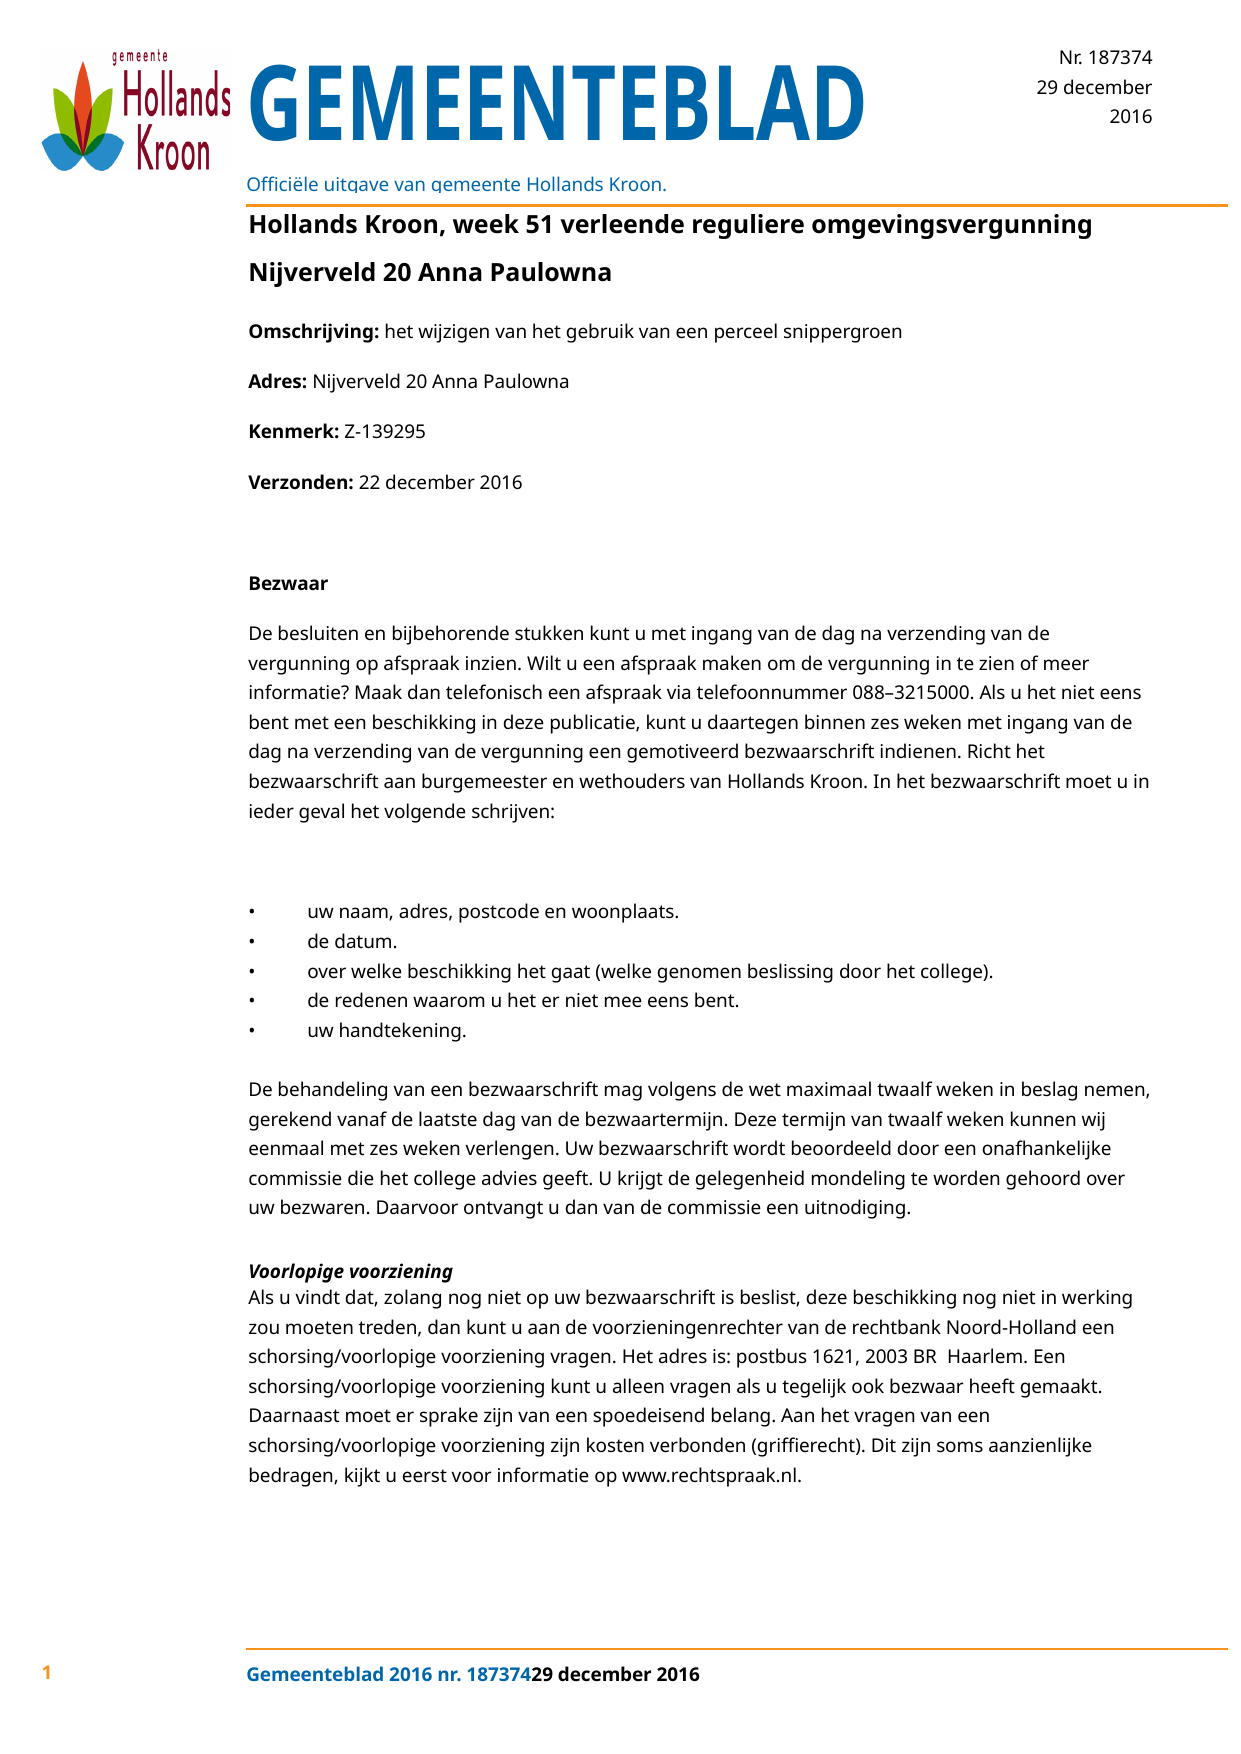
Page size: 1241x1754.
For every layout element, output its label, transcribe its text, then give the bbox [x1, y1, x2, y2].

text Verzonden: 22 december 2016 [248, 469, 1152, 495]
text Hollands Kroon, week 51 verleende reguliere omgevingsvergunning Nijverveld 20 Anna Paulowna [248, 207, 1152, 288]
text Als u vindt dat, zolang nog niet op uw bezwaarschrift is beslist, deze beschikking nog niet in werking zou moeten treden, dan kunt u aan de voorzieningenrechter van de rechtbank Noord-Holland een schorsing/voorlopige voorziening vragen. Het adres is: postbus 1621, 2003 BR Haarlem. Een schorsing/voorlopige voorziening kunt u alleen vragen als u tegelijk ook bezwaar heeft gemaakt. Daarnaast moet er sprake zijn van een spoedeisend belang. Aan het vragen van een schorsing/voorlopige voorziening zijn kosten verbonden (griffierecht). Dit zijn soms aanzienlijke bedragen, kijkt u eerst voor informatie op www.rechtspraak.nl. [248, 1284, 1152, 1487]
text De behandeling van een bezwaarschrift mag volgens de wet maximaal twaalf weken in beslag nemen, gerekend vanaf de laatste dag van de bezwaartermijn. Deze termijn van twaalf weken kunnen wij eenmaal met zes weken verlengen. Uw bezwaarschrift wordt beoordeeld door een onafhankelijke commissie die het college advies geeft. U krijgt de gelegenheid mondeling te worden gehoord over uw bezwaren. Daarvoor ontvangt u dan van de commissie een uitnodiging. [248, 1076, 1152, 1220]
list de datum. [248, 928, 1152, 954]
list uw naam, adres, postcode en woonplaats. [248, 899, 1152, 924]
text Voorlopige voorziening [248, 1258, 1152, 1284]
text Omschrijving: het wijzigen van het gebruik van een perceel snippergroen [248, 318, 1152, 344]
text Adres: Nijverveld 20 Anna Paulowna [248, 368, 1152, 394]
list over welke beschikking het gaat (welke genomen beslissing door het college). [248, 958, 1152, 984]
list de redenen waarom u het er niet mee eens bent. [248, 987, 1152, 1013]
text Bezwaar [248, 570, 1152, 596]
text De besluiten en bijbehorende stukken kunt u met ingang van de dag na verzending van de vergunning op afspraak inzien. Wilt u een afspraak maken om de vergunning in te zien of meer informatie? Maak dan telefonisch een afspraak via telefoonnummer 088–3215000. Als u het niet eens bent met een beschikking in deze publicatie, kunt u daartegen binnen zes weken met ingang van de dag na verzending van de vergunning een gemotiveerd bezwaarschrift indienen. Richt het bezwaarschrift aan burgemeester en wethouders van Hollands Kroon. In het bezwaarschrift moet u in ieder geval het volgende schrijven: [248, 620, 1152, 824]
text Kenmerk: Z-139295 [248, 419, 1152, 444]
picture [41, 47, 231, 172]
list uw handtekening. [248, 1017, 1152, 1043]
